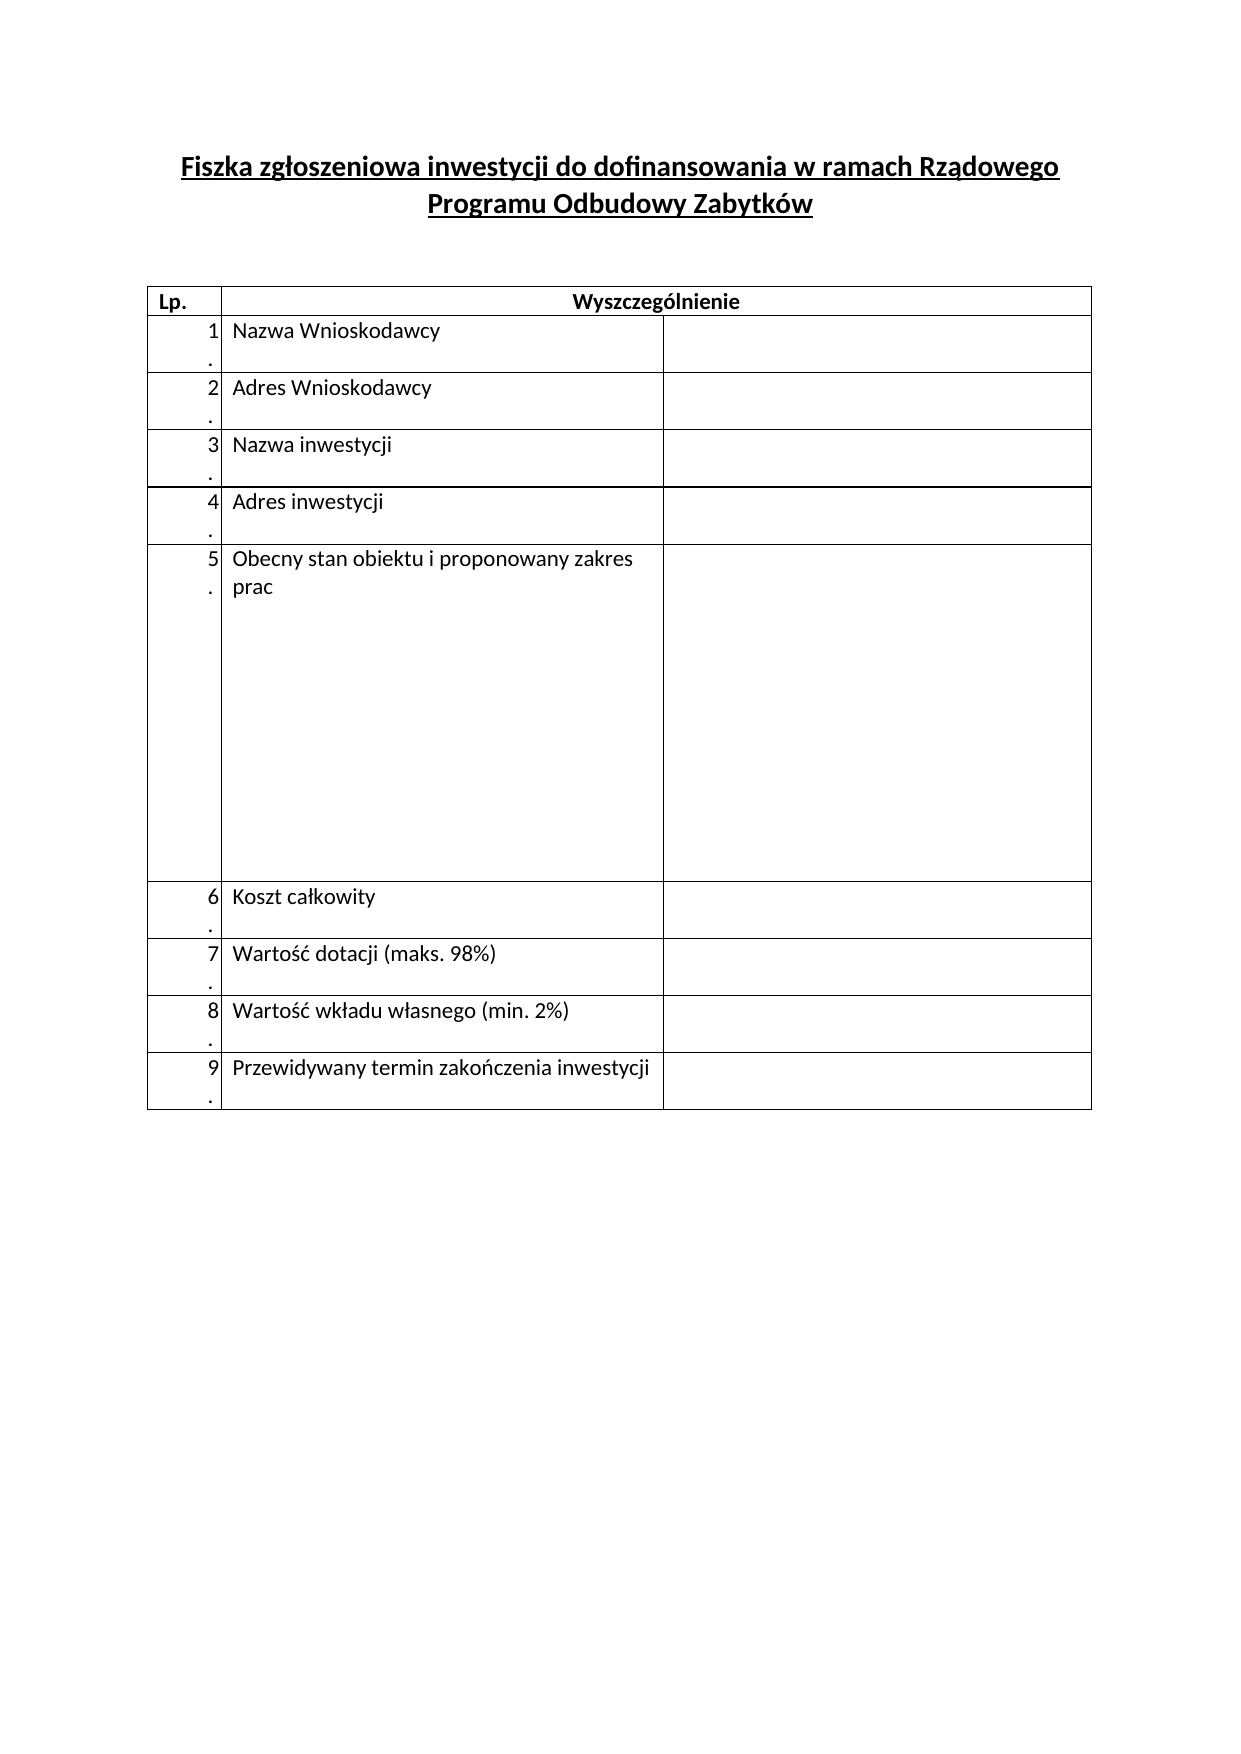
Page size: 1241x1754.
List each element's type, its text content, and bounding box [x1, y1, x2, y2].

table_cell [664, 996, 1091, 1052]
table_cell Adres inwestycji [222, 488, 663, 543]
table_header Wyszczególnienie [222, 287, 1091, 315]
table_cell [664, 882, 1091, 938]
text Fiszka zgłoszeniowa inwestycji do dofinansowania w ramach Rządowego Programu Odbudowy Zabytków [148, 148, 1093, 221]
table_header Lp. [148, 287, 221, 315]
table_cell Obecny stan obiektu i proponowany zakres prac [222, 545, 663, 881]
table_cell [148, 882, 221, 938]
table_cell [664, 430, 1091, 486]
table_cell Przewidywany termin zakończenia inwestycji [222, 1053, 663, 1109]
table_cell [148, 939, 221, 995]
table_cell [148, 545, 221, 881]
table_cell [664, 545, 1091, 881]
table_cell Wartość dotacji (maks. 98%) [222, 939, 663, 995]
table_cell [148, 488, 221, 543]
table_cell Koszt całkowity [222, 882, 663, 938]
table_cell [148, 316, 221, 372]
table_cell [664, 373, 1091, 429]
table_cell Adres Wnioskodawcy [222, 373, 663, 429]
table_cell [148, 1053, 221, 1109]
table_cell Nazwa inwestycji [222, 430, 663, 486]
table_cell [664, 939, 1091, 995]
table_cell [664, 1053, 1091, 1109]
table_cell [148, 430, 221, 486]
table_cell [664, 488, 1091, 543]
table_cell Wartość wkładu własnego (min. 2%) [222, 996, 663, 1052]
table_cell [148, 373, 221, 429]
table_cell Nazwa Wnioskodawcy [222, 316, 663, 372]
table_cell [664, 316, 1091, 372]
table_cell [148, 996, 221, 1052]
